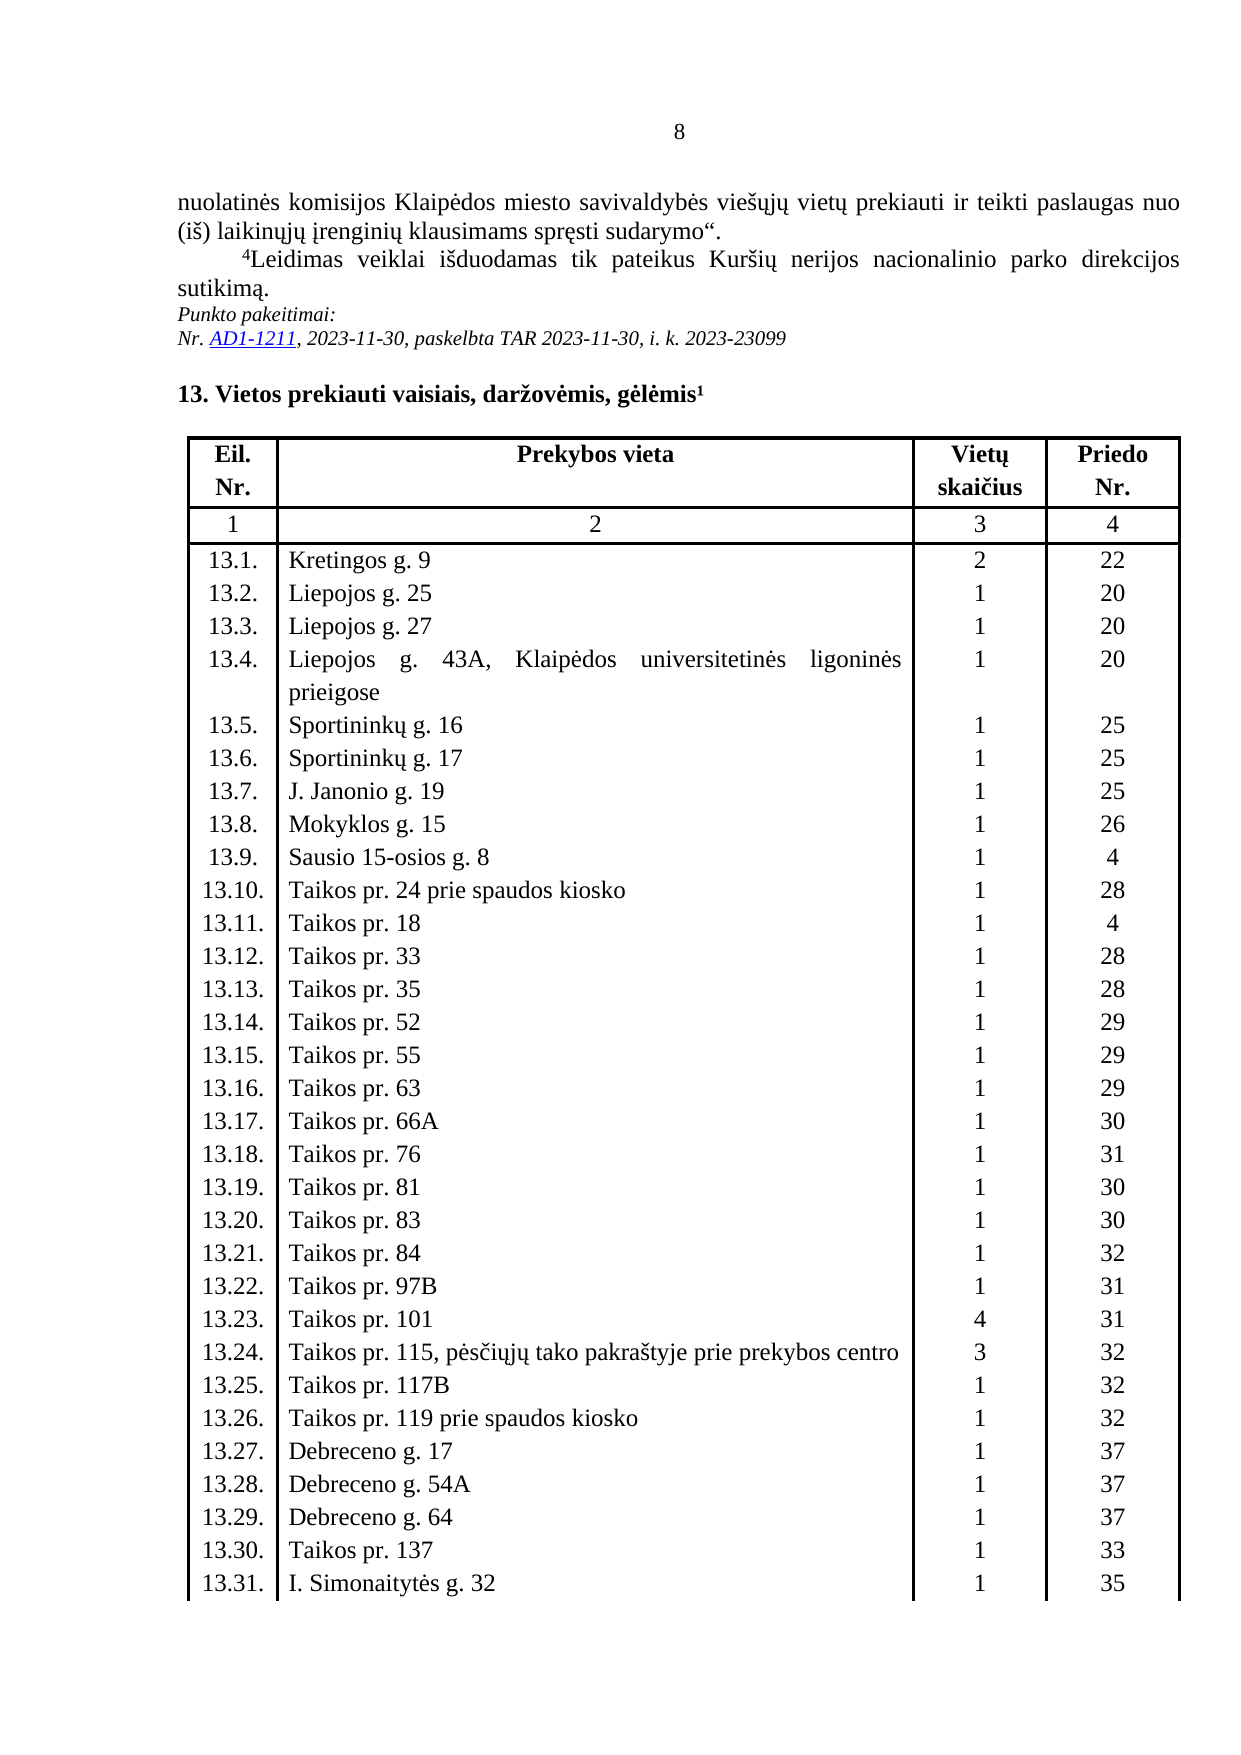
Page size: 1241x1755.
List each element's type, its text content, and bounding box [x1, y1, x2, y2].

table_cell Taikos pr. 97B [279, 1271, 912, 1304]
table_cell 31 [1048, 1271, 1178, 1304]
table_cell 13.12. [190, 941, 276, 974]
table_cell J. Janonio g. 19 [279, 776, 912, 809]
table_cell 13.21. [190, 1238, 276, 1271]
table_cell 13.28. [190, 1469, 276, 1502]
table_cell 13.13. [190, 974, 276, 1007]
table_cell 22 [1048, 545, 1178, 578]
table_cell 13.20. [190, 1205, 276, 1238]
table_cell 1 [915, 776, 1045, 809]
table_cell 32 [1048, 1370, 1178, 1403]
table_cell 1 [915, 974, 1045, 1007]
table_header Prekybos vieta [279, 440, 912, 506]
table_cell 37 [1048, 1469, 1178, 1502]
table_cell 13.4. [190, 644, 276, 710]
table_cell Sportininkų g. 16 [279, 710, 912, 743]
table_cell Taikos pr. 81 [279, 1172, 912, 1205]
table_cell 13.19. [190, 1172, 276, 1205]
table_cell 1 [915, 1205, 1045, 1238]
table_cell Taikos pr. 33 [279, 941, 912, 974]
table_cell 32 [1048, 1337, 1178, 1370]
table_cell 13.11. [190, 908, 276, 941]
table_cell 1 [915, 809, 1045, 842]
table_cell 4 [1048, 842, 1178, 875]
table_cell 1 [915, 1469, 1045, 1502]
table_cell Taikos pr. 117B [279, 1370, 912, 1403]
table_cell 1 [915, 710, 1045, 743]
text Punkto pakeitimai: [177, 302, 1181, 326]
table_cell 13.27. [190, 1436, 276, 1469]
table_header Vietų skaičius [915, 440, 1045, 506]
table_header Eil. Nr. [190, 440, 276, 506]
table_cell Taikos pr. 84 [279, 1238, 912, 1271]
table_cell 13.29. [190, 1503, 276, 1535]
subtitle 13. Vietos prekiauti vaisiais, daržovėmis, gėlėmis¹ [177, 379, 1181, 408]
table_cell Sausio 15-osios g. 8 [279, 842, 912, 875]
table_header Priedo Nr. [1048, 440, 1178, 506]
table_cell 20 [1048, 611, 1178, 644]
table_cell 3 [915, 509, 1045, 542]
table_cell 13.25. [190, 1370, 276, 1403]
table_cell 29 [1048, 1007, 1178, 1040]
table_cell 31 [1048, 1139, 1178, 1172]
table_cell 1 [915, 743, 1045, 776]
table_cell 25 [1048, 776, 1178, 809]
table_cell Debreceno g. 17 [279, 1436, 912, 1469]
text Nr. AD1-1211, 2023-11-30, paskelbta TAR 2023-11-30, i. k. 2023-23099 [177, 326, 1181, 350]
table_cell Sportininkų g. 17 [279, 743, 912, 776]
table_cell Debreceno g. 54A [279, 1469, 912, 1502]
table_cell 1 [915, 1370, 1045, 1403]
table_cell 4 [1048, 908, 1178, 941]
table_cell 13.26. [190, 1403, 276, 1436]
table_cell Mokyklos g. 15 [279, 809, 912, 842]
table_cell 20 [1048, 578, 1178, 611]
table_cell Debreceno g. 64 [279, 1503, 912, 1535]
table_cell 13.6. [190, 743, 276, 776]
table_cell 32 [1048, 1403, 1178, 1436]
table_cell 13.5. [190, 710, 276, 743]
table_cell 28 [1048, 974, 1178, 1007]
table_cell 13.9. [190, 842, 276, 875]
table_cell Liepojos g. 27 [279, 611, 912, 644]
table_cell 13.24. [190, 1337, 276, 1370]
table_cell 1 [915, 941, 1045, 974]
table_cell 13.10. [190, 875, 276, 908]
table_cell Taikos pr. 66A [279, 1106, 912, 1139]
table_cell Taikos pr. 35 [279, 974, 912, 1007]
table_cell 1 [915, 578, 1045, 611]
table_cell 32 [1048, 1238, 1178, 1271]
table_cell 1 [915, 842, 1045, 875]
table_cell 1 [915, 1073, 1045, 1106]
table_cell 28 [1048, 875, 1178, 908]
table_cell 26 [1048, 809, 1178, 842]
table_cell I. Simonaitytės g. 32 [279, 1569, 912, 1601]
table_cell 13.8. [190, 809, 276, 842]
table_cell 4 [1048, 509, 1178, 542]
table_cell 30 [1048, 1106, 1178, 1139]
table_cell 1 [915, 875, 1045, 908]
table_cell 13.2. [190, 578, 276, 611]
table_cell 4 [915, 1304, 1045, 1337]
table_cell 13.16. [190, 1073, 276, 1106]
table_cell 13.1. [190, 545, 276, 578]
table_cell 13.7. [190, 776, 276, 809]
table_cell 1 [915, 1403, 1045, 1436]
table_cell 1 [915, 1535, 1045, 1568]
table_cell 1 [915, 908, 1045, 941]
table_cell 37 [1048, 1503, 1178, 1535]
table_cell 1 [915, 1007, 1045, 1040]
table_cell 30 [1048, 1205, 1178, 1238]
table_cell 1 [915, 1172, 1045, 1205]
table_cell 1 [915, 644, 1045, 710]
table_cell 33 [1048, 1535, 1178, 1568]
table_cell 1 [915, 1106, 1045, 1139]
table_cell 2 [915, 545, 1045, 578]
table_cell Taikos pr. 55 [279, 1040, 912, 1073]
text 4Leidimas veiklai išduodamas tik pateikus Kuršių nerijos nacionalinio parko direkcijos sutikimą. [177, 244, 1181, 302]
table_cell 31 [1048, 1304, 1178, 1337]
table_cell 13.22. [190, 1271, 276, 1304]
table_cell 1 [915, 1569, 1045, 1601]
table_cell Taikos pr. 24 prie spaudos kiosko [279, 875, 912, 908]
table_cell Taikos pr. 101 [279, 1304, 912, 1337]
table_cell 2 [279, 509, 912, 542]
table_cell Kretingos g. 9 [279, 545, 912, 578]
table_cell 29 [1048, 1040, 1178, 1073]
table_cell Liepojos g. 43A, Klaipėdos universitetinės ligoninės prieigose [279, 644, 912, 710]
table_cell 29 [1048, 1073, 1178, 1106]
table_cell 13.23. [190, 1304, 276, 1337]
table_cell 30 [1048, 1172, 1178, 1205]
text nuolatinės komisijos Klaipėdos miesto savivaldybės viešųjų vietų prekiauti ir teikti paslaugas nuo (iš) laikinųjų įrenginių klausimams spręsti sudarymo“. [177, 187, 1181, 244]
table_cell Taikos pr. 115, pėsčiųjų tako pakraštyje prie prekybos centro [279, 1337, 912, 1370]
table_cell 13.3. [190, 611, 276, 644]
table_cell 13.18. [190, 1139, 276, 1172]
table_cell Taikos pr. 119 prie spaudos kiosko [279, 1403, 912, 1436]
table_cell 13.17. [190, 1106, 276, 1139]
table_cell 1 [915, 1238, 1045, 1271]
table_cell Taikos pr. 137 [279, 1535, 912, 1568]
table_cell Taikos pr. 83 [279, 1205, 912, 1238]
table_cell 1 [915, 611, 1045, 644]
table_cell Taikos pr. 63 [279, 1073, 912, 1106]
table_cell Taikos pr. 76 [279, 1139, 912, 1172]
table_cell 1 [915, 1139, 1045, 1172]
table_cell Taikos pr. 52 [279, 1007, 912, 1040]
table_cell 20 [1048, 644, 1178, 710]
table_cell 25 [1048, 743, 1178, 776]
table_cell Taikos pr. 18 [279, 908, 912, 941]
table_cell 35 [1048, 1569, 1178, 1601]
table_cell 28 [1048, 941, 1178, 974]
table_cell 1 [915, 1271, 1045, 1304]
table_cell 25 [1048, 710, 1178, 743]
table_cell 1 [190, 509, 276, 542]
table_cell 3 [915, 1337, 1045, 1370]
table_cell Liepojos g. 25 [279, 578, 912, 611]
table_cell 13.15. [190, 1040, 276, 1073]
table_cell 1 [915, 1503, 1045, 1535]
table_cell 13.31. [190, 1569, 276, 1601]
table_cell 37 [1048, 1436, 1178, 1469]
table_cell 13.30. [190, 1535, 276, 1568]
table_cell 1 [915, 1040, 1045, 1073]
table_cell 13.14. [190, 1007, 276, 1040]
table_cell 1 [915, 1436, 1045, 1469]
